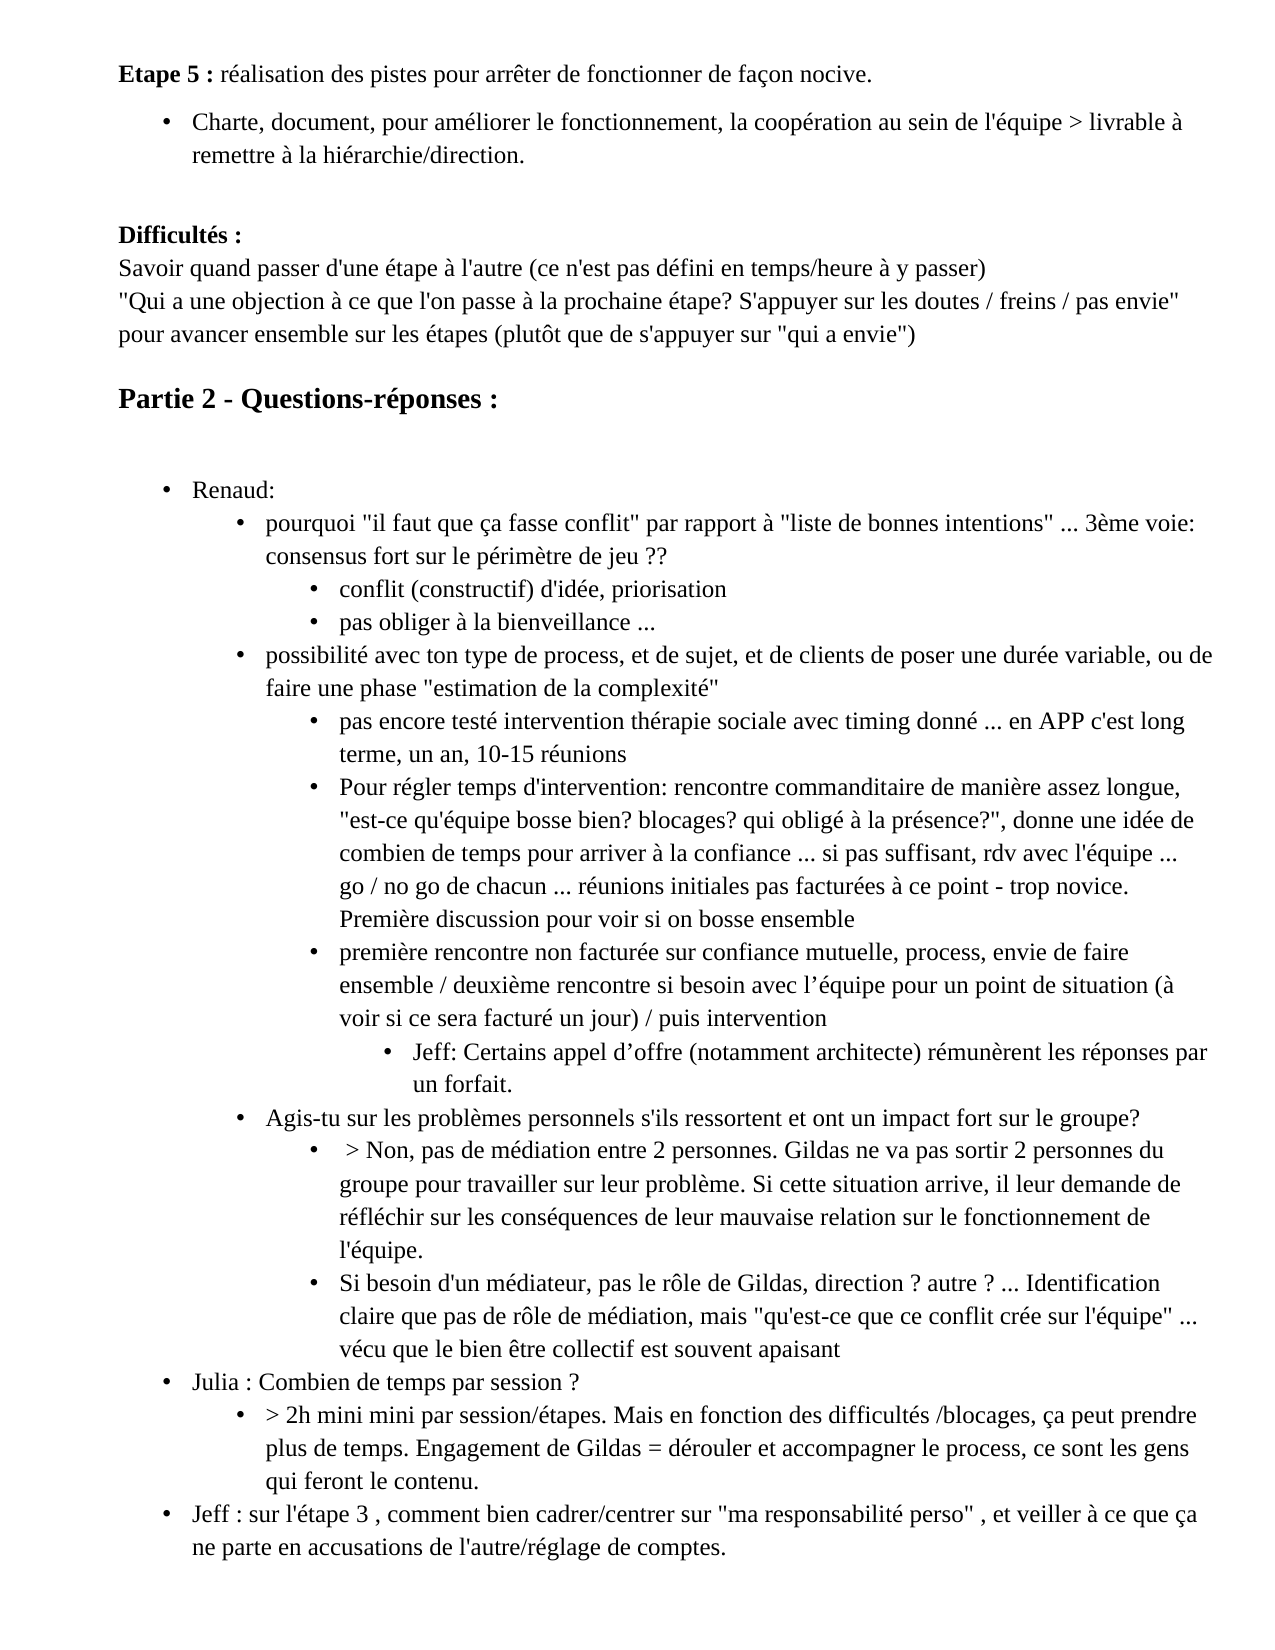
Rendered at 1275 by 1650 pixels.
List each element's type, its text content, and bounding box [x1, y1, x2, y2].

list Julia : Combien de temps par session ? [162, 1367, 1216, 1396]
list conflit (constructif) d'idée, priorisation [309, 574, 1216, 603]
list Renaud: [162, 475, 1216, 504]
list Agis-tu sur les problèmes personnels s'ils ressortent et ont un impact fort sur le groupe? [236, 1103, 1216, 1131]
subtitle Partie 2 - Questions-réponses : [118, 382, 1216, 415]
text Etape 5 : réalisation des pistes pour arrêter de fonctionner de façon nocive. [118, 59, 1216, 88]
list pourquoi "il faut que ça fasse conflit" par rapport à "liste de bonnes intentions" ... 3ème voie: consensus fort sur le périmètre de jeu ?? [236, 508, 1216, 570]
list Si besoin d'un médiateur, pas le rôle de Gildas, direction ? autre ? ... Identification claire que pas de rôle de médiation, mais "qu'est-ce que ce conflit crée sur l'équipe" ... vécu que le bien être collectif est souvent apaisant [309, 1268, 1216, 1362]
list première rencontre non facturée sur confiance mutuelle, process, envie de faire ensemble / deuxième rencontre si besoin avec l’équipe pour un point de situation (à voir si ce sera facturé un jour) / puis intervention [309, 937, 1216, 1032]
list Pour régler temps d'intervention: rencontre commanditaire de manière assez longue, "est-ce qu'équipe bosse bien? blocages? qui obligé à la présence?", donne une idée de combien de temps pour arriver à la confiance ... si pas suffisant, rdv avec l'équipe ... go / no go de chacun ... réunions initiales pas facturées à ce point - trop novice. Première discussion pour voir si on bosse ensemble [309, 772, 1216, 933]
list pas encore testé intervention thérapie sociale avec timing donné ... en APP c'est long terme, un an, 10-15 réunions [309, 706, 1216, 768]
list > Non, pas de médiation entre 2 personnes. Gildas ne va pas sortir 2 personnes du groupe pour travailler sur leur problème. Si cette situation arrive, il leur demande de réfléchir sur les conséquences de leur mauvaise relation sur le fonctionnement de l'équipe. [309, 1136, 1216, 1263]
list > 2h mini mini par session/étapes. Mais en fonction des difficultés /blocages, ça peut prendre plus de temps. Engagement de Gildas = dérouler et accompagner le process, ce sont les gens qui feront le contenu. [236, 1400, 1216, 1494]
list possibilité avec ton type de process, et de sujet, et de clients de poser une durée variable, ou de faire une phase "estimation de la complexité" [236, 640, 1216, 702]
list Jeff: Certains appel d’offre (notamment architecte) rémunèrent les réponses par un forfait. [383, 1037, 1216, 1098]
list Charte, document, pour améliorer le fonctionnement, la coopération au sein de l'équipe > livrable à remettre à la hiérarchie/direction. [162, 107, 1216, 168]
list Jeff : sur l'étape 3 , comment bien cadrer/centrer sur "ma responsabilité perso" , et veiller à ce que ça ne parte en accusations de l'autre/réglage de comptes. [162, 1499, 1216, 1561]
list pas obliger à la bienveillance ... [309, 607, 1216, 636]
text Difficultés : Savoir quand passer d'une étape à l'autre (ce n'est pas défini en temps/heure à y passer) "Qui a une objection à ce que l'on passe à la prochaine étape? S'appuyer sur les doutes / freins / pas envie" pour avancer ensemble sur les étapes (plutôt que de s'appuyer sur "qui a envie") [118, 187, 1216, 348]
